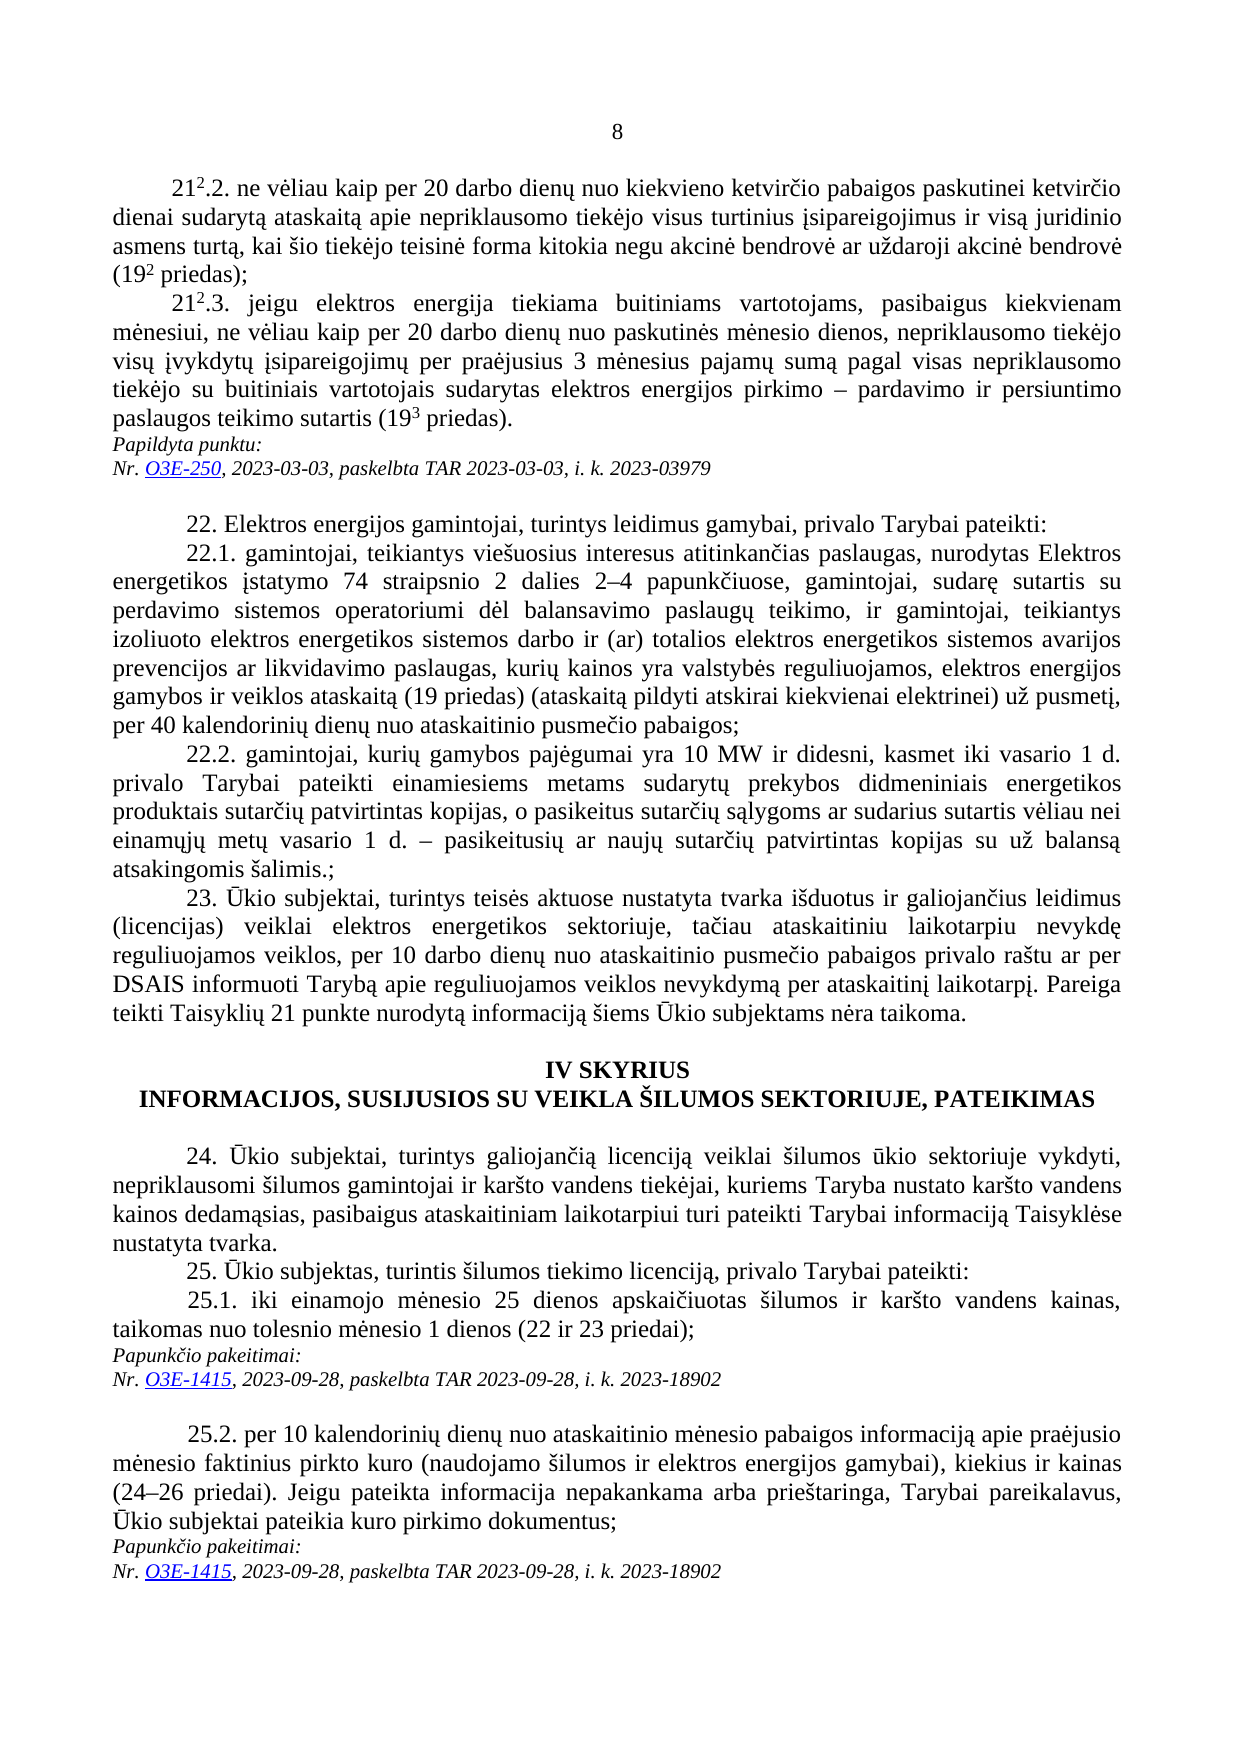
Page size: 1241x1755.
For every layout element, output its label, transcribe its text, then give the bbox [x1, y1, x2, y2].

text 24. Ūkio subjektai, turintys galiojančią licenciją veiklai šilumos ūkio sektoriuje vykdyti, nepriklausomi šilumos gamintojai ir karšto vandens tiekėjai, kuriems Taryba nustato karšto vandens kainos dedamąsias, pasibaigus ataskaitiniam laikotarpiui turi pateikti Tarybai informaciją Taisyklėse nustatyta tvarka. [112, 1141, 1122, 1256]
text 22. Elektros energijos gamintojai, turintys leidimus gamybai, privalo Tarybai pateikti: [112, 509, 1122, 538]
text 23. Ūkio subjektai, turintys teisės aktuose nustatyta tvarka išduotus ir galiojančius leidimus (licencijas) veiklai elektros energetikos sektoriuje, tačiau ataskaitiniu laikotarpiu nevykdę reguliuojamos veiklos, per 10 darbo dienų nuo ataskaitinio pusmečio pabaigos privalo raštu ar per DSAIS informuoti Tarybą apie reguliuojamos veiklos nevykdymą per ataskaitinį laikotarpį. Pareiga teikti Taisyklių 21 punkte nurodytą informaciją šiems Ūkio subjektams nėra taikoma. [112, 883, 1122, 1026]
text 25.1. iki einamojo mėnesio 25 dienos apskaičiuotas šilumos ir karšto vandens kainas, taikomas nuo tolesnio mėnesio 1 dienos (22 ir 23 priedai); [112, 1285, 1122, 1343]
text INFORMACIJOS, SUSIJUSIOS SU VEIKLA ŠILUMOS SEKTORIUJE, PATEIKIMAS [112, 1084, 1122, 1113]
text 212.3. jeigu elektros energija tiekiama buitiniams vartotojams, pasibaigus kiekvienam mėnesiui, ne vėliau kaip per 20 darbo dienų nuo paskutinės mėnesio dienos, nepriklausomo tiekėjo visų įvykdytų įsipareigojimų per praėjusius 3 mėnesius pajamų sumą pagal visas nepriklausomo tiekėjo su buitiniais vartotojais sudarytas elektros energijos pirkimo – pardavimo ir persiuntimo paslaugos teikimo sutartis (193 priedas). [112, 288, 1123, 432]
text 25. Ūkio subjektas, turintis šilumos tiekimo licenciją, privalo Tarybai pateikti: [112, 1256, 1122, 1285]
text Papunkčio pakeitimai: [112, 1534, 1122, 1558]
text Papildyta punktu: [112, 432, 1122, 456]
text Papunkčio pakeitimai: [112, 1343, 1122, 1367]
text 25.2. per 10 kalendorinių dienų nuo ataskaitinio mėnesio pabaigos informaciją apie praėjusio mėnesio faktinius pirkto kuro (naudojamo šilumos ir elektros energijos gamybai), kiekius ir kainas (24–26 priedai). Jeigu pateikta informacija nepakankama arba prieštaringa, Tarybai pareikalavus, Ūkio subjektai pateikia kuro pirkimo dokumentus; [112, 1419, 1122, 1534]
text Nr. O3E-1415, 2023-09-28, paskelbta TAR 2023-09-28, i. k. 2023-18902 [112, 1367, 1122, 1391]
text 22.2. gamintojai, kurių gamybos pajėgumai yra 10 MW ir didesni, kasmet iki vasario 1 d. privalo Tarybai pateikti einamiesiems metams sudarytų prekybos didmeniniais energetikos produktais sutarčių patvirtintas kopijas, o pasikeitus sutarčių sąlygoms ar sudarius sutartis vėliau nei einamųjų metų vasario 1 d. – pasikeitusių ar naujų sutarčių patvirtintas kopijas su už balansą atsakingomis šalimis.; [112, 739, 1122, 883]
text 212.2. ne vėliau kaip per 20 darbo dienų nuo kiekvieno ketvirčio pabaigos paskutinei ketvirčio dienai sudarytą ataskaitą apie nepriklausomo tiekėjo visus turtinius įsipareigojimus ir visą juridinio asmens turtą, kai šio tiekėjo teisinė forma kitokia negu akcinė bendrovė ar uždaroji akcinė bendrovė (192 priedas); [112, 173, 1123, 288]
text IV SKYRIUS [112, 1055, 1122, 1084]
text 22.1. gamintojai, teikiantys viešuosius interesus atitinkančias paslaugas, nurodytas Elektros energetikos įstatymo 74 straipsnio 2 dalies 2–4 papunkčiuose, gamintojai, sudarę sutartis su perdavimo sistemos operatoriumi dėl balansavimo paslaugų teikimo, ir gamintojai, teikiantys izoliuoto elektros energetikos sistemos darbo ir (ar) totalios elektros energetikos sistemos avarijos prevencijos ar likvidavimo paslaugas, kurių kainos yra valstybės reguliuojamos, elektros energijos gamybos ir veiklos ataskaitą (19 priedas) (ataskaitą pildyti atskirai kiekvienai elektrinei) už pusmetį, per 40 kalendorinių dienų nuo ataskaitinio pusmečio pabaigos; [112, 538, 1122, 739]
text Nr. O3E-1415, 2023-09-28, paskelbta TAR 2023-09-28, i. k. 2023-18902 [112, 1558, 1122, 1583]
text Nr. O3E-250, 2023-03-03, paskelbta TAR 2023-03-03, i. k. 2023-03979 [112, 456, 1122, 480]
